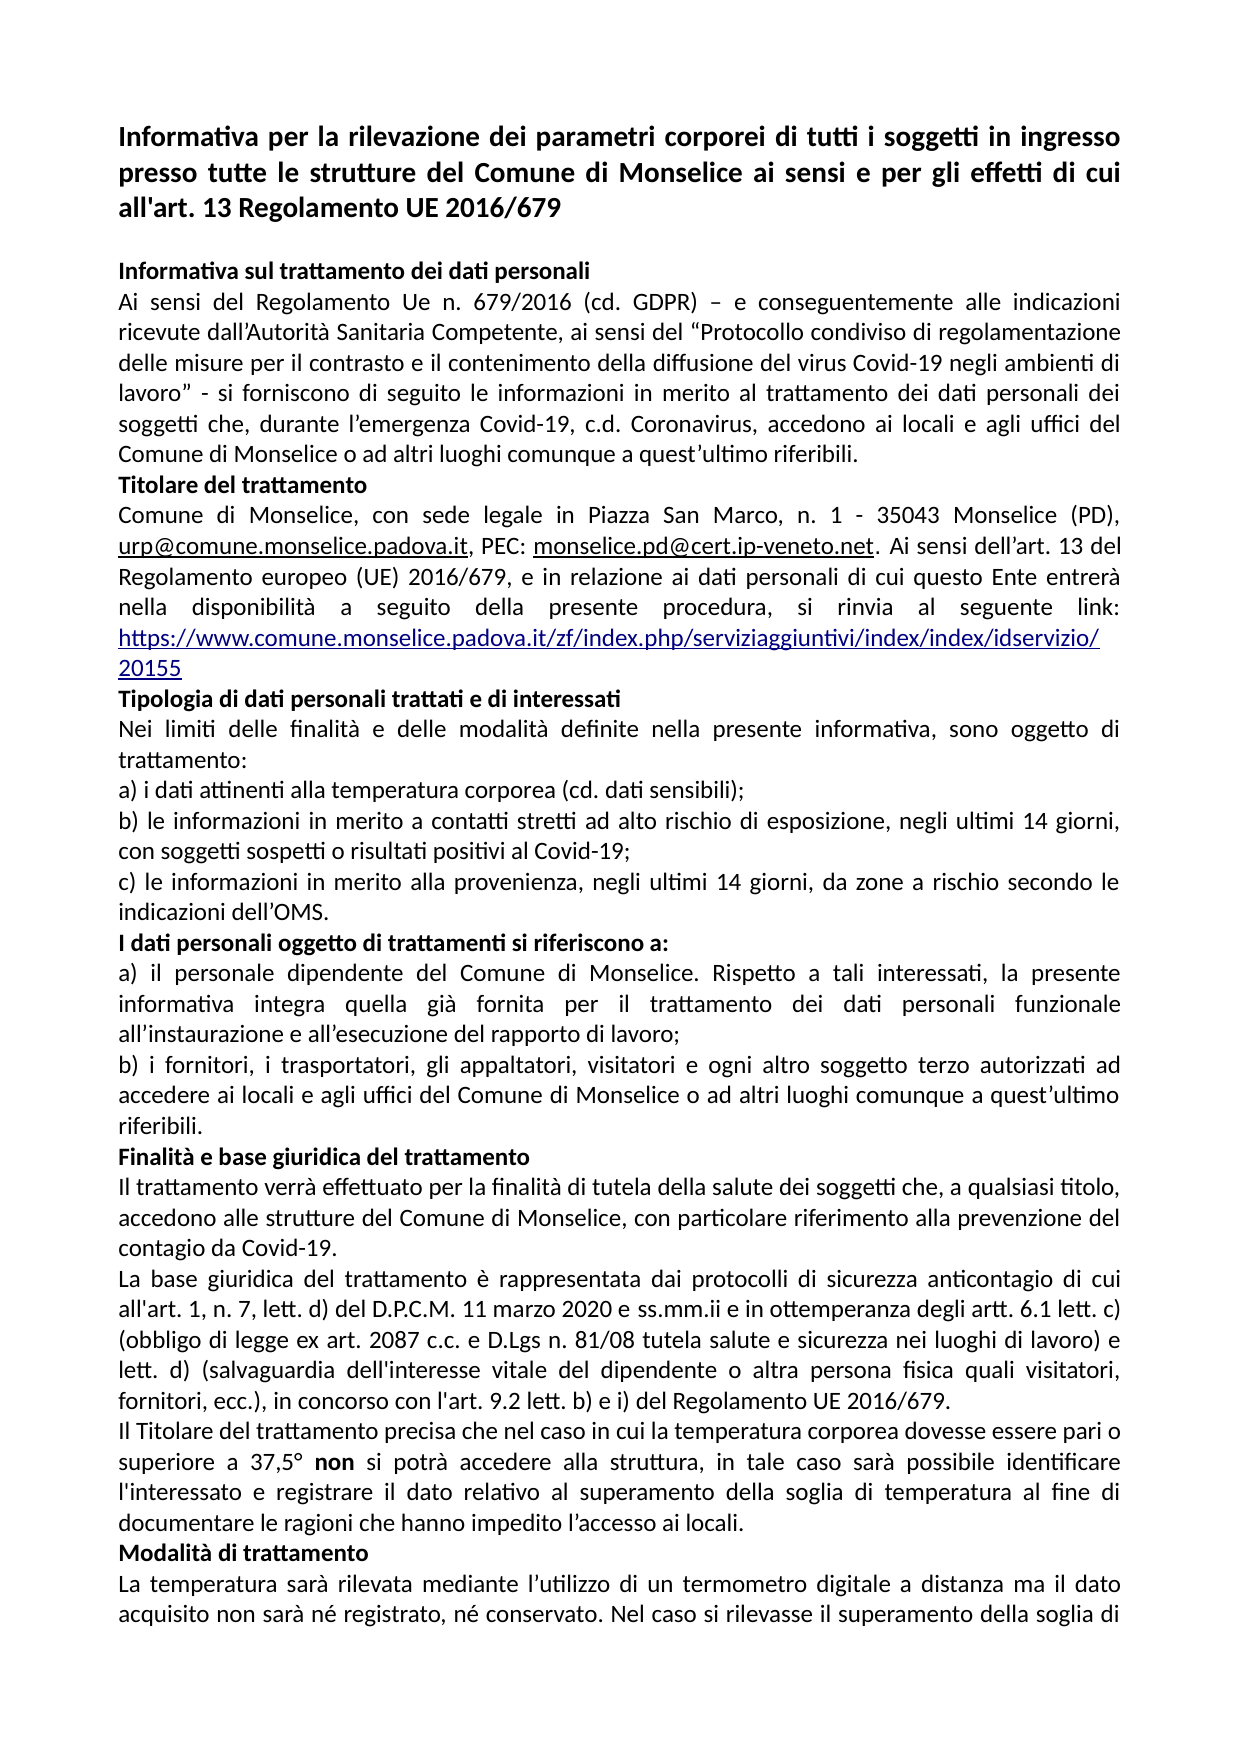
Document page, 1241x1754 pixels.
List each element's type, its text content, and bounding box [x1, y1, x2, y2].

text a) i dati attinenti alla temperatura corporea (cd. dati sensibili); [118, 774, 1122, 805]
text Titolare del trattamento [118, 469, 1122, 500]
text Ai sensi del Regolamento Ue n. 679/2016 (cd. GDPR) – e conseguentemente alle indicazioni ricevute dall’Autorità Sanitaria Competente, ai sensi del “Protocollo condiviso di regolamentazione delle misure per il contrasto e il contenimento della diffusione del virus Covid-19 negli ambienti di lavoro” - si forniscono di seguito le informazioni in merito al trattamento dei dati personali dei soggetti che, durante l’emergenza Covid-19, c.d. Coronavirus, accedono ai locali e agli uffici del Comune di Monselice o ad altri luoghi comunque a quest’ultimo riferibili. [118, 286, 1122, 469]
text Modalità di trattamento [118, 1537, 1122, 1568]
text a) il personale dipendente del Comune di Monselice. Rispetto a tali interessati, la presente informativa integra quella già fornita per il trattamento dei dati personali funzionale all’instaurazione e all’esecuzione del rapporto di lavoro; [118, 957, 1122, 1049]
text Informativa sul trattamento dei dati personali [118, 256, 1122, 286]
text Tipologia di dati personali trattati e di interessati [118, 683, 1122, 713]
text Finalità e base giuridica del trattamento [118, 1141, 1122, 1171]
text Il Titolare del trattamento precisa che nel caso in cui la temperatura corporea dovesse essere pari o superiore a 37,5° non si potrà accedere alla struttura, in tale caso sarà possibile identificare l'interessato e registrare il dato relativo al superamento della soglia di temperatura al fine di documentare le ragioni che hanno impedito l’accesso ai locali. [118, 1415, 1122, 1537]
text La base giuridica del trattamento è rappresentata dai protocolli di sicurezza anticontagio di cui all'art. 1, n. 7, lett. d) del D.P.C.M. 11 marzo 2020 e ss.mm.ii e in ottemperanza degli artt. 6.1 lett. c) (obbligo di legge ex art. 2087 c.c. e D.Lgs n. 81/08 tutela salute e sicurezza nei luoghi di lavoro) e lett. d) (salvaguardia dell'interesse vitale del dipendente o altra persona fisica quali visitatori, fornitori, ecc.), in concorso con l'art. 9.2 lett. b) e i) del Regolamento UE 2016/679. [118, 1263, 1122, 1415]
text b) i fornitori, i trasportatori, gli appaltatori, visitatori e ogni altro soggetto terzo autorizzati ad accedere ai locali e agli uffici del Comune di Monselice o ad altri luoghi comunque a quest’ultimo riferibili. [118, 1049, 1122, 1141]
text Il trattamento verrà effettuato per la finalità di tutela della salute dei soggetti che, a qualsiasi titolo, accedono alle strutture del Comune di Monselice, con particolare riferimento alla prevenzione del contagio da Covid-19. [118, 1171, 1122, 1263]
text Comune di Monselice, con sede legale in Piazza San Marco, n. 1 - 35043 Monselice (PD), urp@comune.monselice.padova.it, PEC: monselice.pd@cert.ip-veneto.net. Ai sensi dell’art. 13 del Regolamento europeo (UE) 2016/679, e in relazione ai dati personali di cui questo Ente entrerà nella disponibilità a seguito della presente procedura, si rinvia al seguente link: https://www.comune.monselice.padova.it/zf/index.php/serviziaggiuntivi/index/index/idservizio/20155 [118, 500, 1122, 683]
text I dati personali oggetto di trattamenti si riferiscono a: [118, 927, 1122, 957]
text Nei limiti delle finalità e delle modalità definite nella presente informativa, sono oggetto di trattamento: [118, 713, 1122, 774]
text b) le informazioni in merito a contatti stretti ad alto rischio di esposizione, negli ultimi 14 giorni, con soggetti sospetti o risultati positivi al Covid-19; [118, 805, 1122, 866]
text Informativa per la rilevazione dei parametri corporei di tutti i soggetti in ingresso presso tutte le strutture del Comune di Monselice ai sensi e per gli effetti di cui all'art. 13 Regolamento UE 2016/679 [118, 118, 1122, 225]
text c) le informazioni in merito alla provenienza, negli ultimi 14 giorni, da zone a rischio secondo le indicazioni dell’OMS. [118, 866, 1122, 927]
text La temperatura sarà rilevata mediante l’utilizzo di un termometro digitale a distanza ma il dato acquisito non sarà né registrato, né conservato. Nel caso si rilevasse il superamento della soglia di [118, 1568, 1122, 1629]
